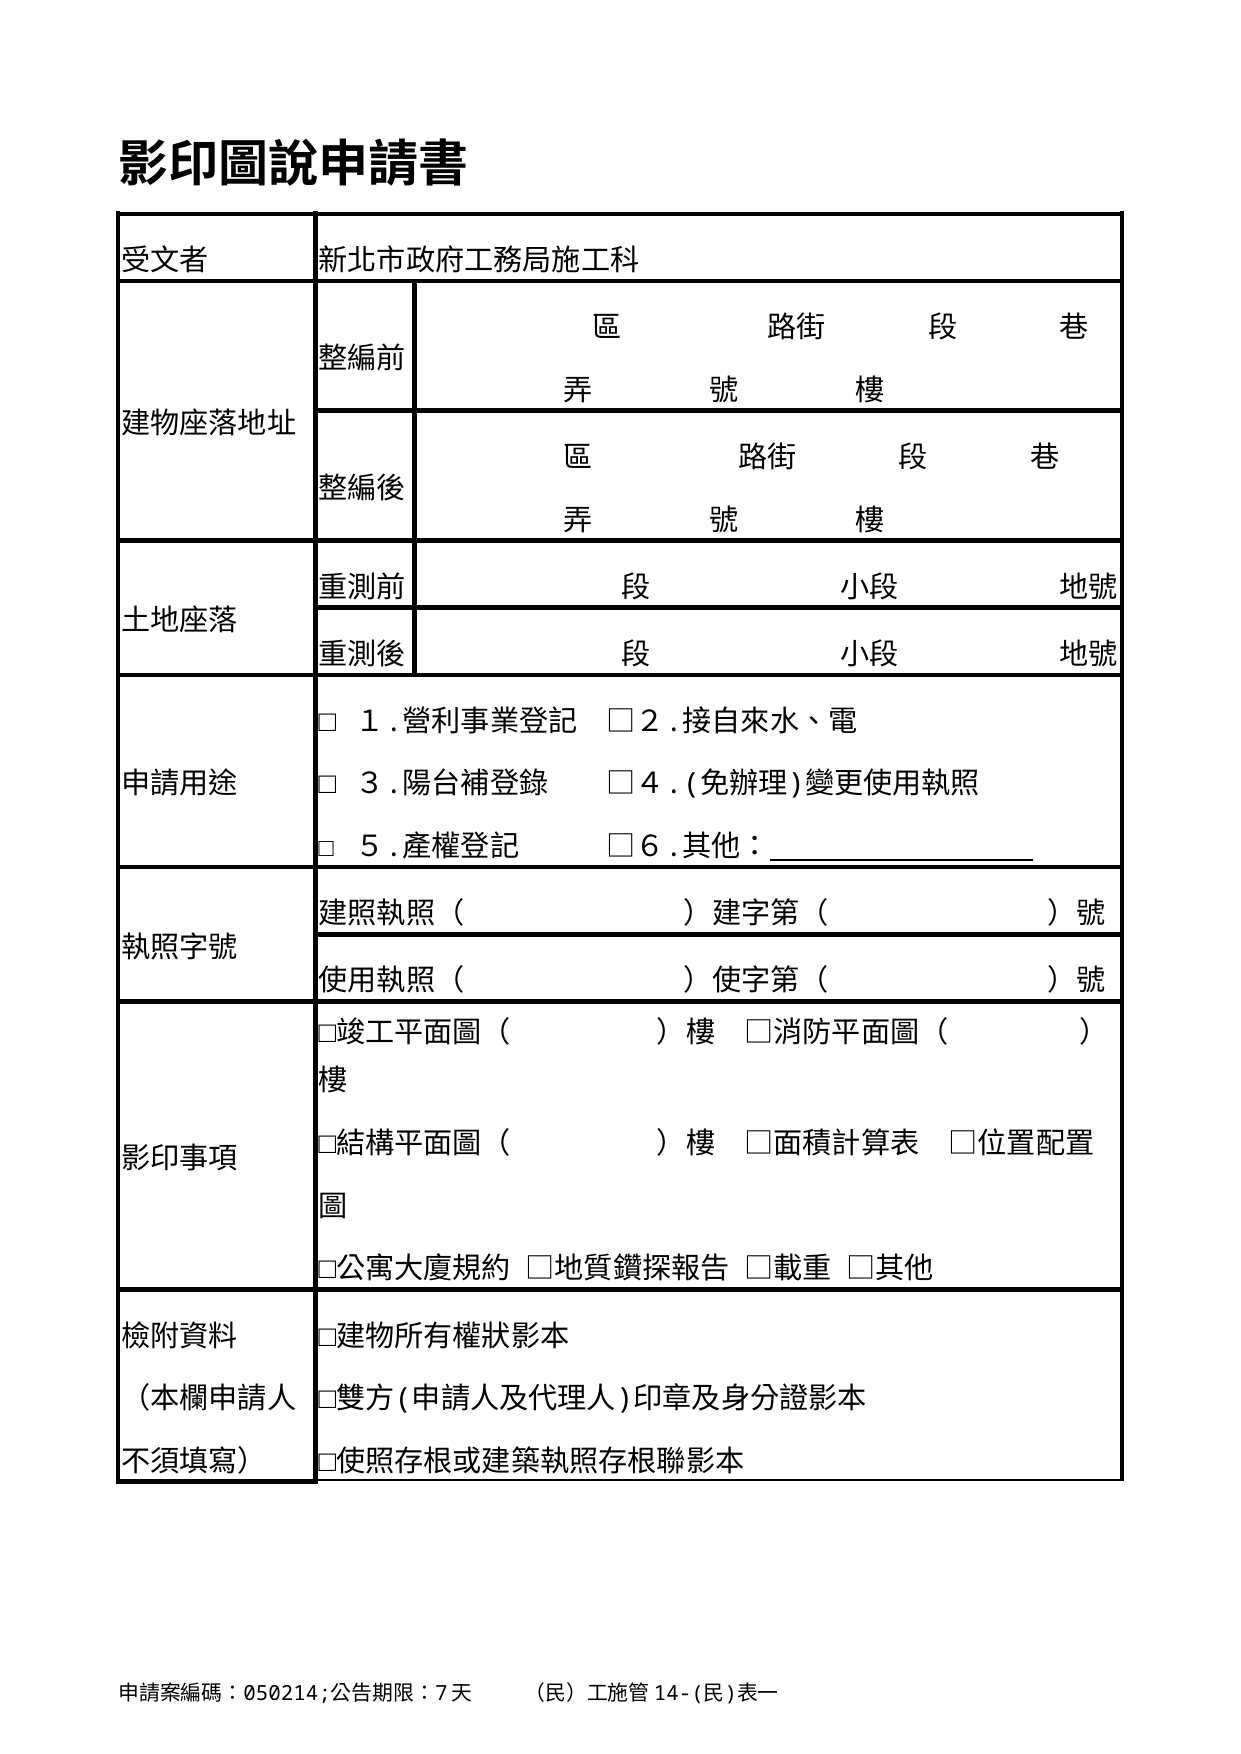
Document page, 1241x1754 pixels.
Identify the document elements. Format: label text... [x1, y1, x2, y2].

table_cell １.營利事業登記 □２.接自來水、電 ３.陽台補登錄 □４.(免辦理)變更使用執照 ５.產權登記 □６.其他： [318, 677, 1120, 864]
table_header 受文者 [120, 216, 313, 279]
table_cell 重測後 [318, 610, 412, 672]
table_cell 檢附資料 （本欄申請人不須填寫） [120, 1292, 313, 1479]
table_cell 整編後 [318, 413, 412, 538]
table_cell 使用執照（ ）使字第（ ）號 [318, 937, 1120, 999]
table_cell 區 路街 段 巷 弄 號 樓 [417, 283, 1120, 408]
table_cell 執照字號 [120, 869, 313, 999]
table_cell □竣工平面圖（ ）樓 □消防平面圖（ ）樓 □結構平面圖（ ）樓 □面積計算表 □位置配置圖 □公寓大廈規約 □地質鑽探報告 □載重 □其他 [318, 1004, 1120, 1287]
table_cell 區 路街 段 巷 弄 號 樓 [417, 413, 1120, 538]
table_cell □建物所有權狀影本 □雙方(申請人及代理人)印章及身分證影本 □使照存根或建築執照存根聯影本 [318, 1292, 1120, 1479]
table_cell 影印事項 [120, 1004, 313, 1287]
table_cell 段 小段 地號 [417, 610, 1120, 672]
table_cell 建照執照（ ）建字第（ ）號 [318, 869, 1120, 932]
table_cell 段 小段 地號 [417, 543, 1120, 605]
table_cell 整編前 [318, 283, 412, 408]
table_cell 土地座落 [120, 543, 313, 672]
table_cell 建物座落地址 [120, 283, 313, 538]
text 影印圖說申請書 [118, 86, 1122, 211]
table_cell 申請用途 [120, 677, 313, 864]
table_cell 重測前 [318, 543, 412, 605]
table_header 新北市政府工務局施工科 [318, 216, 1120, 279]
